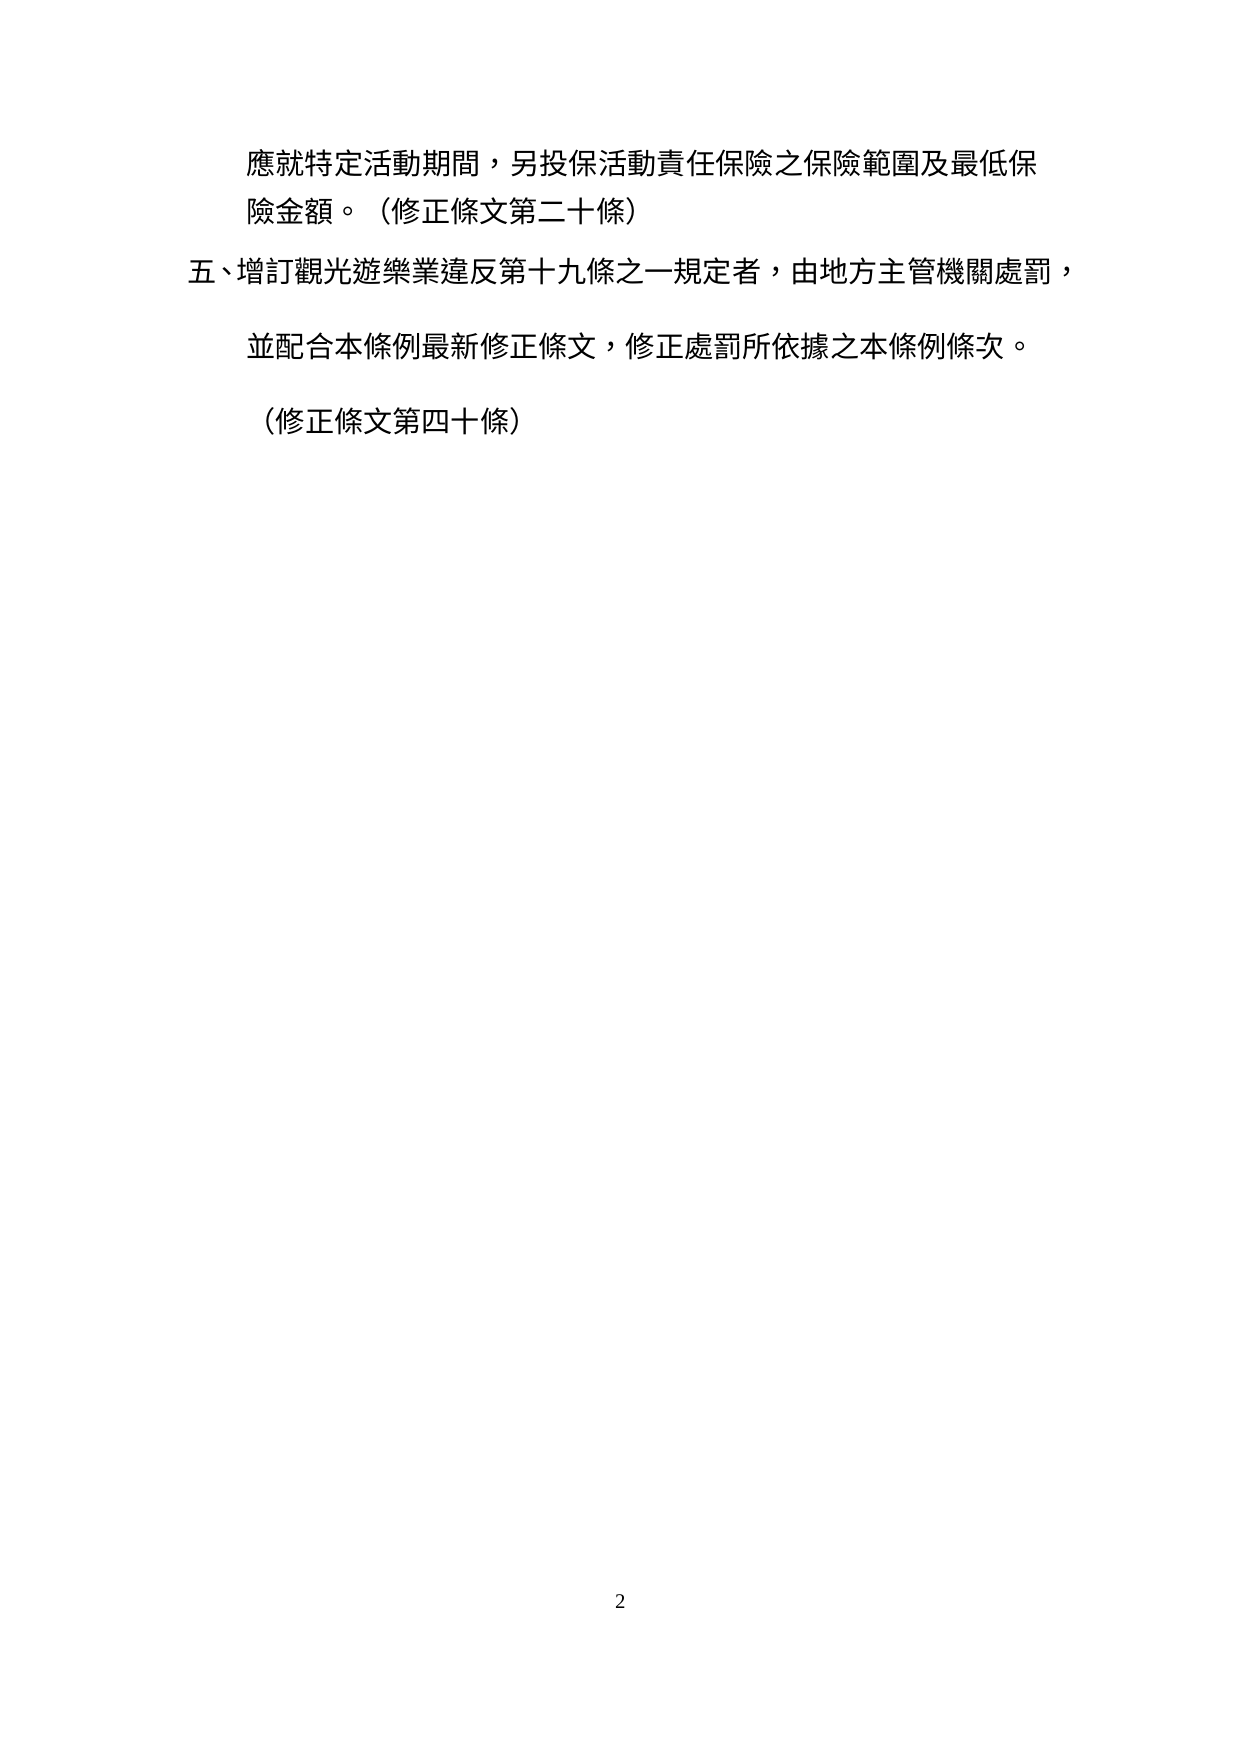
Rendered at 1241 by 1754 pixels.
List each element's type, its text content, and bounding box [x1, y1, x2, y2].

text 應就特定活動期間，另投保活動責任保險之保險範圍及最低保險金額。（修正條文第二十條） [187, 136, 1041, 232]
text 五、增訂觀光遊樂業違反第十九條之一規定者，由地方主管機關處罰，並配合本條例最新修正條文，修正處罰所依據之本條例條次。（修正條文第四十條） [187, 232, 1053, 457]
